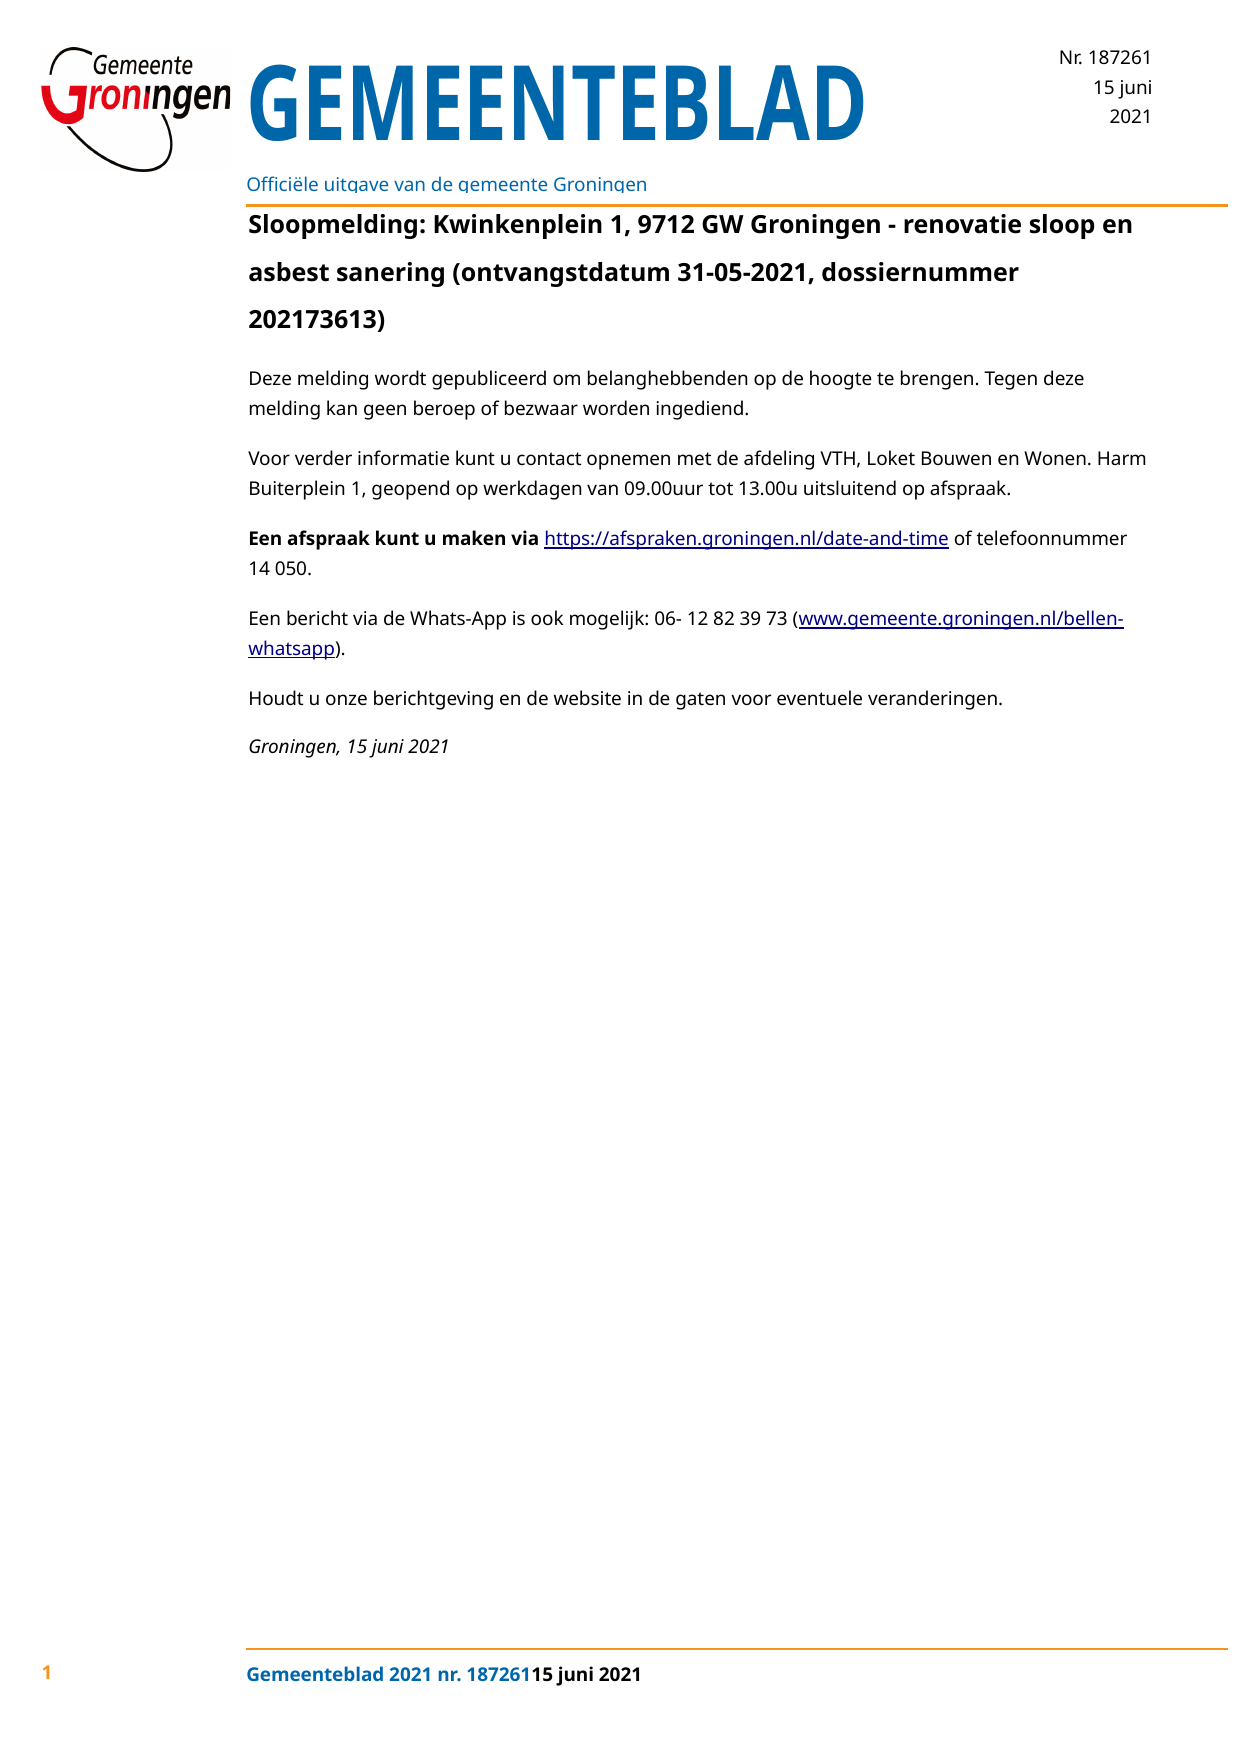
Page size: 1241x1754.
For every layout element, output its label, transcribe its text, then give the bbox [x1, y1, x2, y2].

text Sloopmelding: Kwinkenplein 1, 9712 GW Groningen - renovatie sloop en asbest sanering (ontvangstdatum 31-05-2021, dossiernummer 202173613) [248, 207, 1152, 336]
text Groningen, 15 juni 2021 [248, 733, 1152, 759]
text Houdt u onze berichtgeving en de website in de gaten voor eventuele veranderingen. [248, 686, 1152, 711]
picture [41, 47, 231, 172]
text Een afspraak kunt u maken via https://afspraken.groningen.nl/date-and-time of telefoonnummer 14 050. [248, 526, 1152, 581]
text Een bericht via de Whats-App is ook mogelijk: 06- 12 82 39 73 (www.gemeente.groningen.nl/bellen-whatsapp). [248, 606, 1152, 661]
text Deze melding wordt gepubliceerd om belanghebbenden op de hoogte te brengen. Tegen deze melding kan geen beroep of bezwaar worden ingediend. [248, 366, 1152, 421]
text Voor verder informatie kunt u contact opnemen met de afdeling VTH, Loket Bouwen en Wonen. Harm Buiterplein 1, geopend op werkdagen van 09.00uur tot 13.00u uitsluitend op afspraak. [248, 446, 1152, 501]
